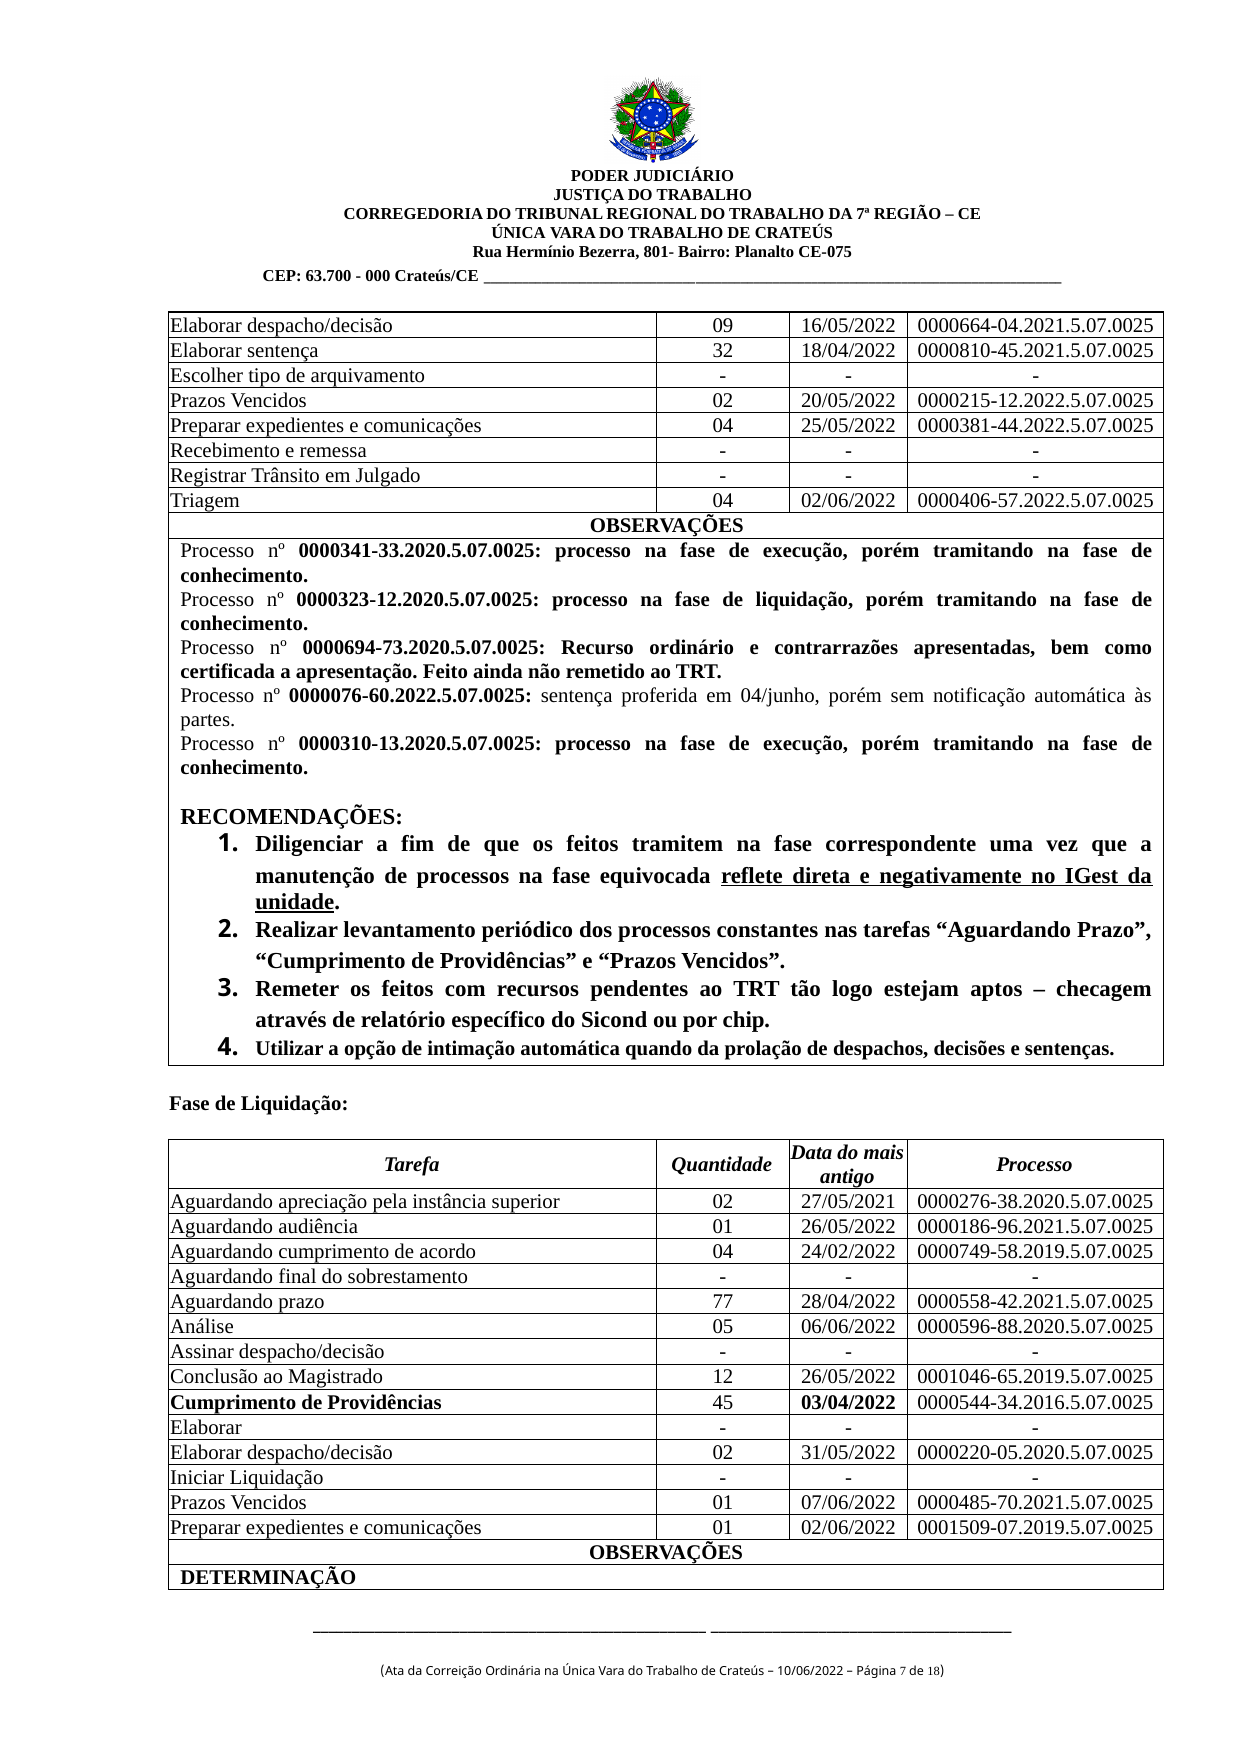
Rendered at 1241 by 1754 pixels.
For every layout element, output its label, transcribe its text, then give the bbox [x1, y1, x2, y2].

table_cell - [657, 1264, 789, 1288]
table_cell - [908, 1339, 1163, 1363]
picture [604, 75, 700, 164]
table_cell 16/05/2022 [790, 313, 907, 337]
table_cell Elaborar despacho/decisão [169, 313, 656, 337]
table_cell 45 [657, 1390, 789, 1414]
table_cell Preparar expedientes e comunicações [169, 1515, 656, 1539]
table_cell 0000596-88.2020.5.07.0025 [908, 1314, 1163, 1338]
table_cell 04 [657, 413, 789, 437]
table_cell 05 [657, 1314, 789, 1338]
table_cell 01 [657, 1214, 789, 1238]
table_cell 02 [657, 1440, 789, 1464]
table_header Data do mais antigo [790, 1140, 907, 1188]
table_cell 24/02/2022 [790, 1239, 907, 1263]
table_cell - [908, 1465, 1163, 1489]
table_cell 0000276-38.2020.5.07.0025 [908, 1189, 1163, 1213]
table_cell 02 [657, 388, 789, 412]
table_cell 0000215-12.2022.5.07.0025 [908, 388, 1163, 412]
table_cell 02 [657, 1189, 789, 1213]
table_cell Aguardando prazo [169, 1289, 656, 1313]
table_cell 26/05/2022 [790, 1365, 907, 1388]
table_cell - [908, 363, 1163, 387]
table_cell Processo nº 0000341-33.2020.5.07.0025: processo na fase de execução, porém tramitando na fase de conhecimento. Processo nº 0000323-12.2020.5.07.0025: processo na fase de liquidação, porém tramitando na fase de conhecimento. Processo nº 0000694-73.2020.5.07.0025: Recurso ordinário e contrarrazões apresentadas, bem como certificada a apresentação. Feito ainda não remetido ao TRT. Processo nº 0000076-60.2022.5.07.0025: sentença proferida em 04/junho, porém sem notificação automática às partes. Processo nº 0000310-13.2020.5.07.0025: processo na fase de execução, porém tramitando na fase de conhecimento. RECOMENDAÇÕES: Diligenciar a fim de que os feitos tramitem na fase correspondente uma vez que a manutenção de processos na fase equivocada reflete direta e negativamente no IGest da unidade. Realizar levantamento periódico dos processos constantes nas tarefas “Aguardando Prazo”, “Cumprimento de Providências” e “Prazos Vencidos”. Remeter os feitos com recursos pendentes ao TRT tão logo estejam aptos – checagem através de relatório específico do Sicond ou por chip. Utilizar a opção de intimação automática quando da prolação de despachos, decisões e sentenças. [169, 539, 1163, 1065]
table_cell Cumprimento de Providências [169, 1390, 656, 1414]
table_cell OBSERVAÇÕES [169, 513, 1163, 537]
table_cell - [790, 1264, 907, 1288]
table_cell Assinar despacho/decisão [169, 1339, 656, 1363]
table_cell 01 [657, 1490, 789, 1514]
table_cell 04 [657, 488, 789, 512]
table_cell Recebimento e remessa [169, 438, 656, 462]
table_header Quantidade [657, 1140, 789, 1188]
table_cell 32 [657, 338, 789, 362]
table_cell - [790, 438, 907, 462]
table_cell - [657, 1465, 789, 1489]
table_cell - [657, 438, 789, 462]
table_cell - [908, 1264, 1163, 1288]
table_cell 0000186-96.2021.5.07.0025 [908, 1214, 1163, 1238]
table_cell - [908, 1415, 1163, 1439]
table_cell - [657, 1339, 789, 1363]
table_cell Elaborar [169, 1415, 656, 1439]
table_cell - [790, 463, 907, 487]
table_cell 0000406-57.2022.5.07.0025 [908, 488, 1163, 512]
table_cell 0000544-34.2016.5.07.0025 [908, 1390, 1163, 1414]
table_cell 07/06/2022 [790, 1490, 907, 1514]
table_cell 31/05/2022 [790, 1440, 907, 1464]
table_cell 01 [657, 1515, 789, 1539]
table_header Processo [908, 1140, 1163, 1188]
table_cell 02/06/2022 [790, 488, 907, 512]
table_cell Conclusão ao Magistrado [169, 1365, 656, 1388]
table_cell 0001046-65.2019.5.07.0025 [908, 1365, 1163, 1388]
table_cell 0000558-42.2021.5.07.0025 [908, 1289, 1163, 1313]
table_cell - [657, 1415, 789, 1439]
table_cell 0001509-07.2019.5.07.0025 [908, 1515, 1163, 1539]
table_cell Análise [169, 1314, 656, 1338]
table_cell 06/06/2022 [790, 1314, 907, 1338]
table_cell 20/05/2022 [790, 388, 907, 412]
table_cell 0000381-44.2022.5.07.0025 [908, 413, 1163, 437]
table_header Tarefa [169, 1140, 656, 1188]
table_cell 0000220-05.2020.5.07.0025 [908, 1440, 1163, 1464]
table_cell 0000749-58.2019.5.07.0025 [908, 1239, 1163, 1263]
table_cell Aguardando audiência [169, 1214, 656, 1238]
table_cell - [790, 1465, 907, 1489]
table_cell 28/04/2022 [790, 1289, 907, 1313]
table_cell - [790, 363, 907, 387]
table_cell 02/06/2022 [790, 1515, 907, 1539]
table_cell 18/04/2022 [790, 338, 907, 362]
table_cell - [908, 463, 1163, 487]
table_cell Aguardando cumprimento de acordo [169, 1239, 656, 1263]
table_cell Registrar Trânsito em Julgado [169, 463, 656, 487]
table_cell 77 [657, 1289, 789, 1313]
table_cell 26/05/2022 [790, 1214, 907, 1238]
table_cell 0000485-70.2021.5.07.0025 [908, 1490, 1163, 1514]
table_cell Elaborar sentença [169, 338, 656, 362]
table_cell OBSERVAÇÕES [169, 1540, 1163, 1564]
table_cell Aguardando final do sobrestamento [169, 1264, 656, 1288]
table_cell - [790, 1339, 907, 1363]
table_cell - [657, 463, 789, 487]
table_cell 03/04/2022 [790, 1390, 907, 1414]
table_cell DETERMINAÇÃO [169, 1565, 1163, 1589]
table_cell 0000810-45.2021.5.07.0025 [908, 338, 1163, 362]
table_cell Prazos Vencidos [169, 388, 656, 412]
table_cell Elaborar despacho/decisão [169, 1440, 656, 1464]
table_cell - [657, 363, 789, 387]
table_cell Aguardando apreciação pela instância superior [169, 1189, 656, 1213]
table_cell 12 [657, 1365, 789, 1388]
table_cell Triagem [169, 488, 656, 512]
table_cell 25/05/2022 [790, 413, 907, 437]
table_cell Escolher tipo de arquivamento [169, 363, 656, 387]
table_cell Iniciar Liquidação [169, 1465, 656, 1489]
table_cell 27/05/2021 [790, 1189, 907, 1213]
table_cell Preparar expedientes e comunicações [169, 413, 656, 437]
table_cell - [790, 1415, 907, 1439]
text Fase de Liquidação: [169, 1090, 1155, 1114]
table_cell 04 [657, 1239, 789, 1263]
table_cell 0000664-04.2021.5.07.0025 [908, 313, 1163, 337]
table_cell Prazos Vencidos [169, 1490, 656, 1514]
table_cell 09 [657, 313, 789, 337]
table_cell - [908, 438, 1163, 462]
